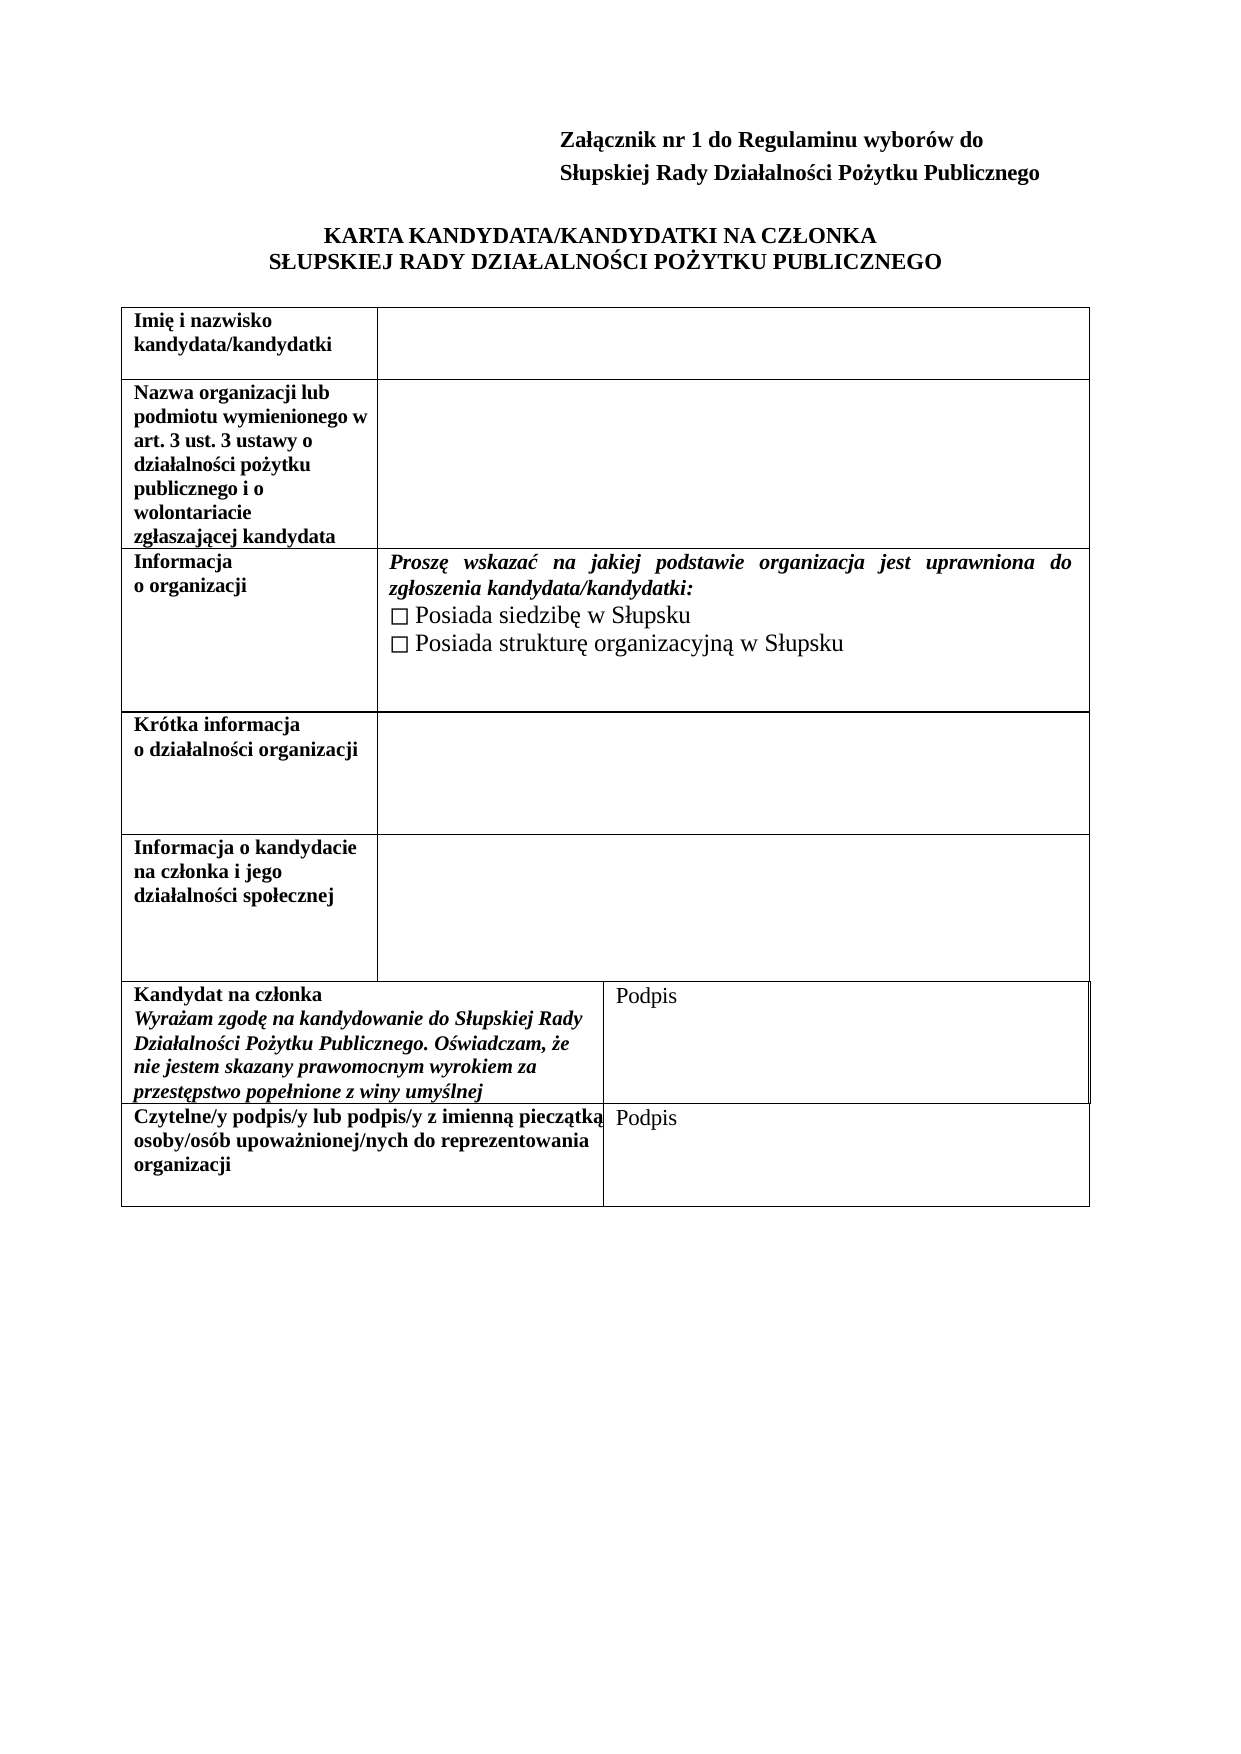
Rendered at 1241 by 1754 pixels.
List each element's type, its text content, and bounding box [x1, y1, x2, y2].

table_cell Informacja o kandydacie na członka i jego działalności społecznej [122, 835, 377, 981]
table_cell Podpis [604, 1104, 1089, 1206]
subtitle KARTA KANDYDATA/KANDYDATKI NA CZŁONKA SŁUPSKIEJ RADY DZIAŁALNOŚCI POŻYTKU PUBLICZNEGO [268, 222, 973, 274]
text Słupskiej Rady Działalności Pożytku Publicznego [559, 159, 1122, 186]
table_cell Proszę wskazać na jakiej podstawie organizacja jest uprawniona do zgłoszenia kandydata/kandydatki: Posiada siedzibę w Słupsku Posiada strukturę organizacyjną w Słupsku [378, 549, 1089, 711]
table_cell Krótka informacja o działalności organizacji [122, 713, 377, 834]
table_cell Podpis [604, 982, 1088, 1103]
table_cell [378, 713, 1089, 834]
table_cell Kandydat na członka Wyrażam zgodę na kandydowanie do Słupskiej Rady Działalności Pożytku Publicznego. Oświadczam, że nie jestem skazany prawomocnym wyrokiem za przestępstwo popełnione z winy umyślnej [122, 982, 603, 1103]
table_cell Czytelne/y podpis/y lub podpis/y z imienną pieczątką osoby/osób upoważnionej/nych do reprezentowania organizacji [122, 1104, 603, 1206]
text Załącznik nr 1 do Regulaminu wyborów do [559, 126, 1122, 152]
table_header Imię i nazwisko kandydata/kandydatki [122, 308, 377, 379]
table_header [378, 308, 1089, 379]
table_cell Informacja o organizacji [122, 549, 377, 711]
table_cell [378, 835, 1089, 981]
table_cell Nazwa organizacji lub podmiotu wymienionego w art. 3 ust. 3 ustawy o działalności pożytku publicznego i o wolontariacie zgłaszającej kandydata [122, 380, 377, 548]
table_cell [378, 380, 1089, 548]
